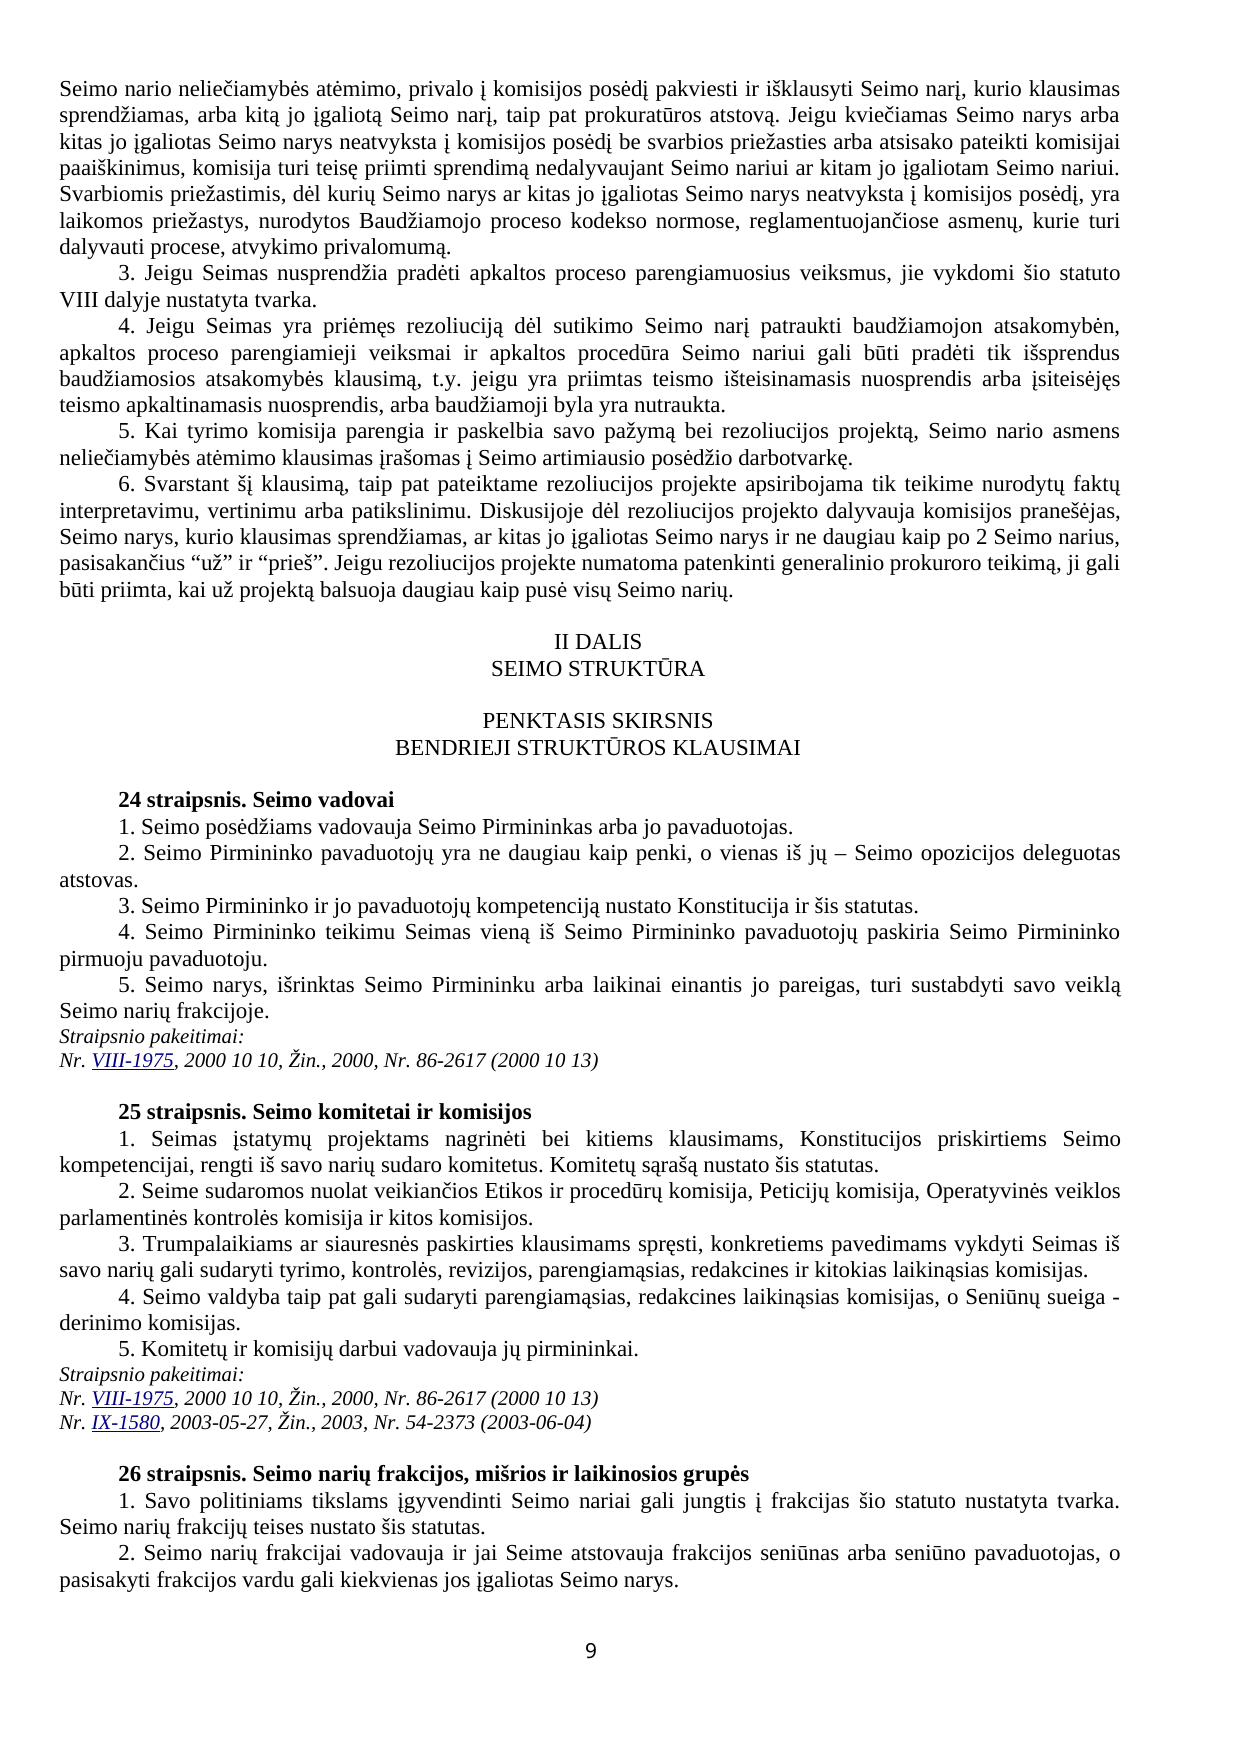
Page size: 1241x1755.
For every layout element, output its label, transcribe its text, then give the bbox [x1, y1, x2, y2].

text 3. Seimo Pirmininko ir jo pavaduotojų kompetenciją nustato Konstitucija ir šis statutas. [59, 892, 1122, 918]
text 4. Seimo Pirmininko teikimu Seimas vieną iš Seimo Pirmininko pavaduotojų paskiria Seimo Pirmininko pirmuoju pavaduotoju. [59, 918, 1122, 971]
text 5. Kai tyrimo komisija parengia ir paskelbia savo pažymą bei rezoliucijos projektą, Seimo nario asmens neliečiamybės atėmimo klausimas įrašomas į Seimo artimiausio posėdžio darbotvarkę. [59, 418, 1122, 470]
text 2. Seimo Pirmininko pavaduotojų yra ne daugiau kaip penki, o vienas iš jų – Seimo opozicijos deleguotas atstovas. [59, 839, 1122, 892]
text 3. Trumpalaikiams ar siauresnės paskirties klausimams spręsti, konkretiems pavedimams vykdyti Seimas iš savo narių gali sudaryti tyrimo, kontrolės, revizijos, parengiamąsias, redakcines ir kitokias laikinąsias komisijas. [59, 1230, 1122, 1283]
text Straipsnio pakeitimai: [59, 1024, 1122, 1048]
text 2. Seimo narių frakcijai vadovauja ir jai Seime atstovauja frakcijos seniūnas arba seniūno pavaduotojas, o pasisakyti frakcijos vardu gali kiekvienas jos įgaliotas Seimo narys. [59, 1539, 1122, 1592]
text Nr. VIII-1975, 2000 10 10, Žin., 2000, Nr. 86-2617 (2000 10 13) [59, 1386, 1122, 1410]
text 25 straipsnis. Seimo komitetai ir komisijos [59, 1098, 1122, 1124]
text 5. Seimo narys, išrinktas Seimo Pirmininku arba laikinai einantis jo pareigas, turi sustabdyti savo veiklą Seimo narių frakcijoje. [59, 971, 1122, 1024]
text 1. Seimas įstatymų projektams nagrinėti bei kitiems klausimams, Konstitucijos priskirtiems Seimo kompetencijai, rengti iš savo narių sudaro komitetus. Komitetų sąrašą nustato šis statutas. [59, 1124, 1122, 1177]
text 3. Jeigu Seimas nusprendžia pradėti apkaltos proceso parengiamuosius veiksmus, jie vykdomi šio statuto VIII dalyje nustatyta tvarka. [59, 259, 1122, 312]
text SEIMO STRUKTŪRA [59, 655, 1122, 681]
text Straipsnio pakeitimai: [59, 1362, 1122, 1386]
text 26 straipsnis. Seimo narių frakcijos, mišrios ir laikinosios grupės [59, 1460, 1122, 1487]
text 1. Seimo posėdžiams vadovauja Seimo Pirmininkas arba jo pavaduotojas. [59, 813, 1122, 839]
text 4. Seimo valdyba taip pat gali sudaryti parengiamąsias, redakcines laikinąsias komisijas, o Seniūnų sueiga - derinimo komisijas. [59, 1283, 1122, 1335]
text Nr. VIII-1975, 2000 10 10, Žin., 2000, Nr. 86-2617 (2000 10 13) [59, 1048, 1122, 1072]
text BENDRIEJI STRUKTŪROS KLAUSIMAI [59, 734, 1122, 760]
text 6. Svarstant šį klausimą, taip pat pateiktame rezoliucijos projekte apsiribojama tik teikime nurodytų faktų interpretavimu, vertinimu arba patikslinimu. Diskusijoje dėl rezoliucijos projekto dalyvauja komisijos pranešėjas, Seimo narys, kurio klausimas sprendžiamas, ar kitas jo įgaliotas Seimo narys ir ne daugiau kaip po 2 Seimo narius, pasisakančius “už” ir “prieš”. Jeigu rezoliucijos projekte numatoma patenkinti generalinio prokuroro teikimą, ji gali būti priimta, kai už projektą balsuoja daugiau kaip pusė visų Seimo narių. [59, 470, 1122, 602]
text 1. Savo politiniams tikslams įgyvendinti Seimo nariai gali jungtis į frakcijas šio statuto nustatyta tvarka. Seimo narių frakcijų teises nustato šis statutas. [59, 1487, 1122, 1539]
text 2. Seime sudaromos nuolat veikiančios Etikos ir procedūrų komisija, Peticijų komisija, Operatyvinės veiklos parlamentinės kontrolės komisija ir kitos komisijos. [59, 1177, 1122, 1230]
text 4. Jeigu Seimas yra priėmęs rezoliuciją dėl sutikimo Seimo narį patraukti baudžiamojon atsakomybėn, apkaltos proceso parengiamieji veiksmai ir apkaltos procedūra Seimo nariui gali būti pradėti tik išsprendus baudžiamosios atsakomybės klausimą, t.y. jeigu yra priimtas teismo išteisinamasis nuosprendis arba įsiteisėjęs teismo apkaltinamasis nuosprendis, arba baudžiamoji byla yra nutraukta. [59, 312, 1122, 418]
text PENKTASIS SKIRSNIS [59, 707, 1122, 734]
text II DALIS [59, 628, 1122, 655]
text 5. Komitetų ir komisijų darbui vadovauja jų pirmininkai. [59, 1335, 1122, 1362]
text Seimo nario neliečiamybės atėmimo, privalo į komisijos posėdį pakviesti ir išklausyti Seimo narį, kurio klausimas sprendžiamas, arba kitą jo įgaliotą Seimo narį, taip pat prokuratūros atstovą. Jeigu kviečiamas Seimo narys arba kitas jo įgaliotas Seimo narys neatvyksta į komisijos posėdį be svarbios priežasties arba atsisako pateikti komisijai paaiškinimus, komisija turi teisę priimti sprendimą nedalyvaujant Seimo nariui ar kitam jo įgaliotam Seimo nariui. Svarbiomis priežastimis, dėl kurių Seimo narys ar kitas jo įgaliotas Seimo narys neatvyksta į komisijos posėdį, yra laikomos priežastys, nurodytos Baudžiamojo proceso kodekso normose, reglamentuojančiose asmenų, kurie turi dalyvauti procese, atvykimo privalomumą. [59, 75, 1122, 259]
text 24 straipsnis. Seimo vadovai [59, 787, 1122, 813]
text Nr. IX-1580, 2003-05-27, Žin., 2003, Nr. 54-2373 (2003-06-04) [59, 1410, 1122, 1434]
